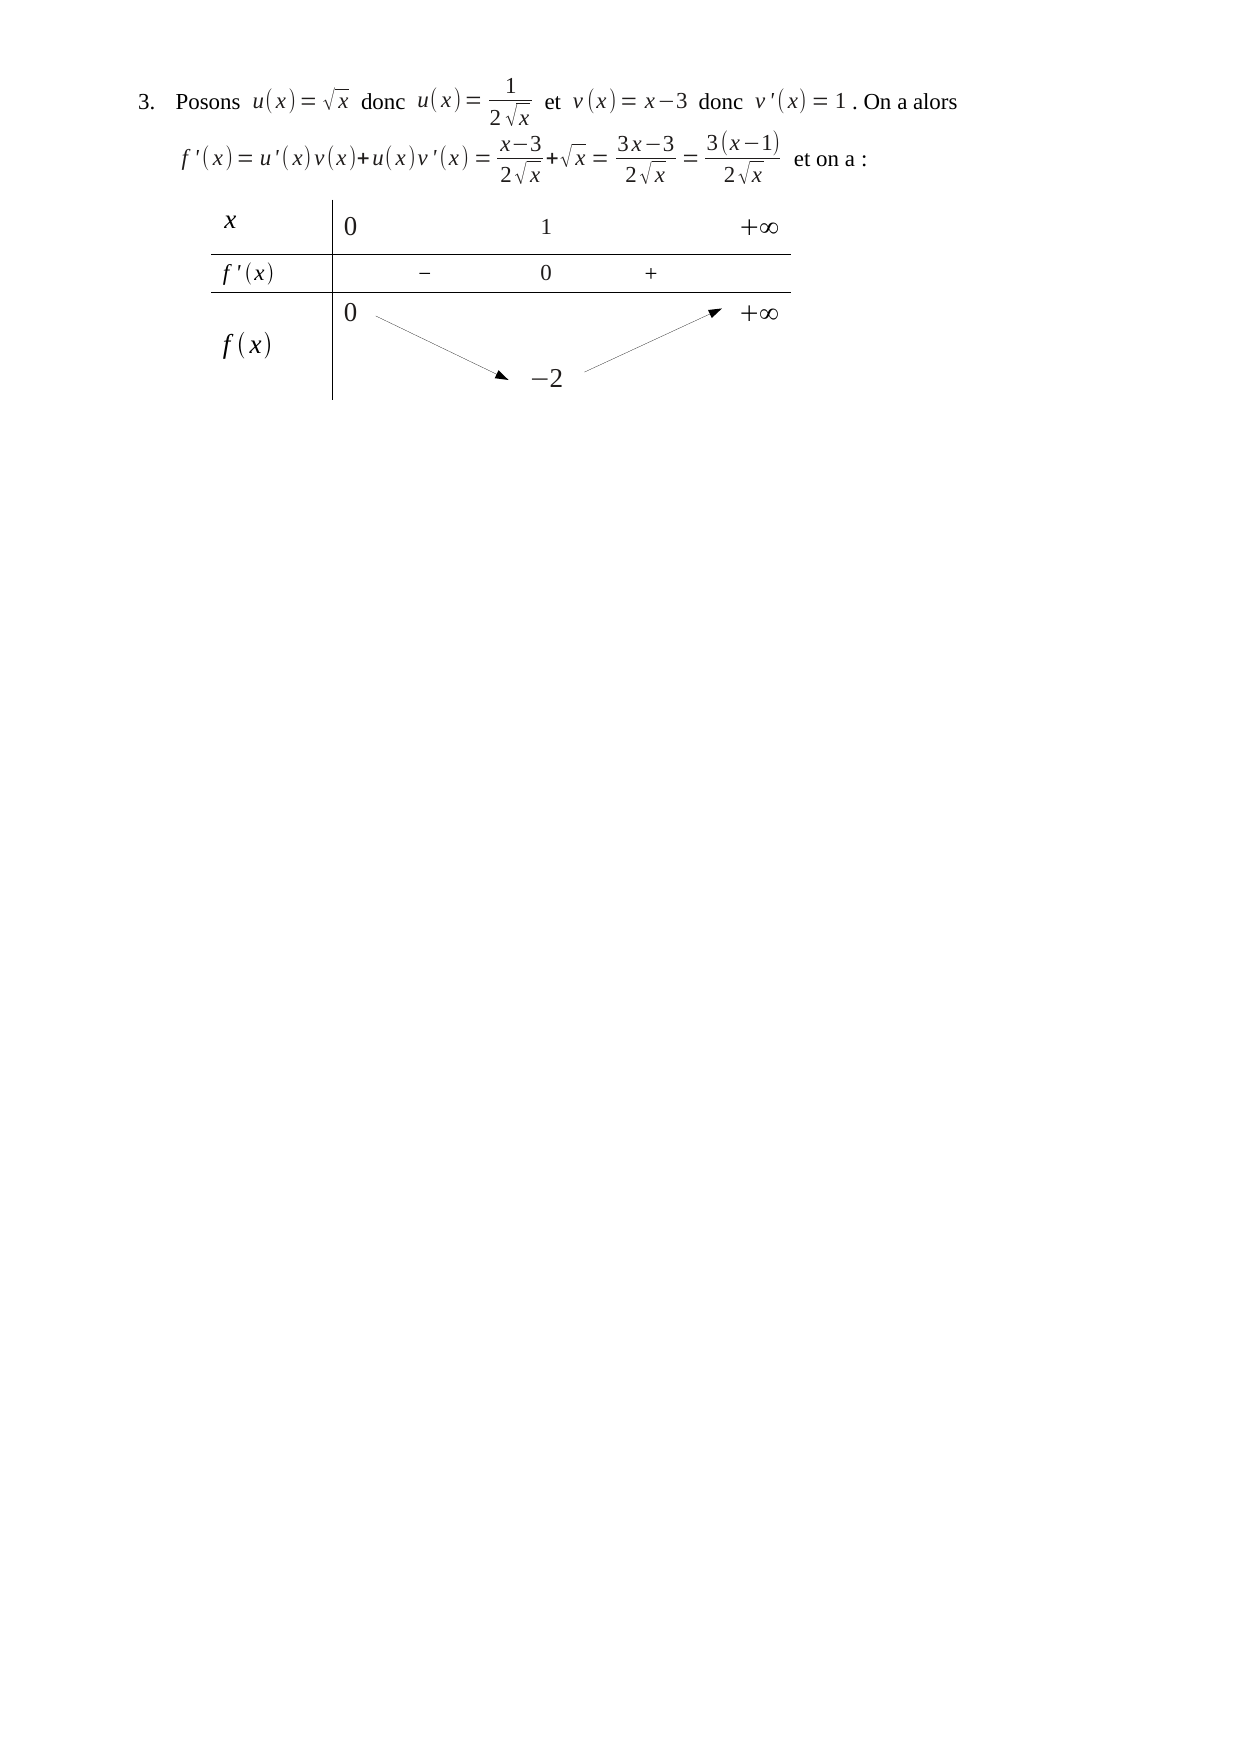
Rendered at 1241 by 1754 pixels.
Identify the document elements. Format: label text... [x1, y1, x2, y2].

table_cell [211, 255, 332, 292]
table_cell + [575, 255, 726, 292]
table_cell [726, 293, 791, 400]
table_header [517, 200, 575, 254]
table_cell [517, 255, 575, 292]
table_cell − [333, 255, 517, 292]
list Posons donc et donc . On a alors et on a : [138, 73, 1140, 188]
table_cell [333, 293, 517, 400]
table_header [211, 200, 332, 254]
table_cell [726, 255, 791, 292]
table_cell [517, 293, 575, 400]
table_cell [211, 293, 332, 400]
table_header [575, 200, 726, 254]
table_header [333, 200, 517, 254]
table_cell [575, 293, 726, 400]
table_header [726, 200, 791, 254]
